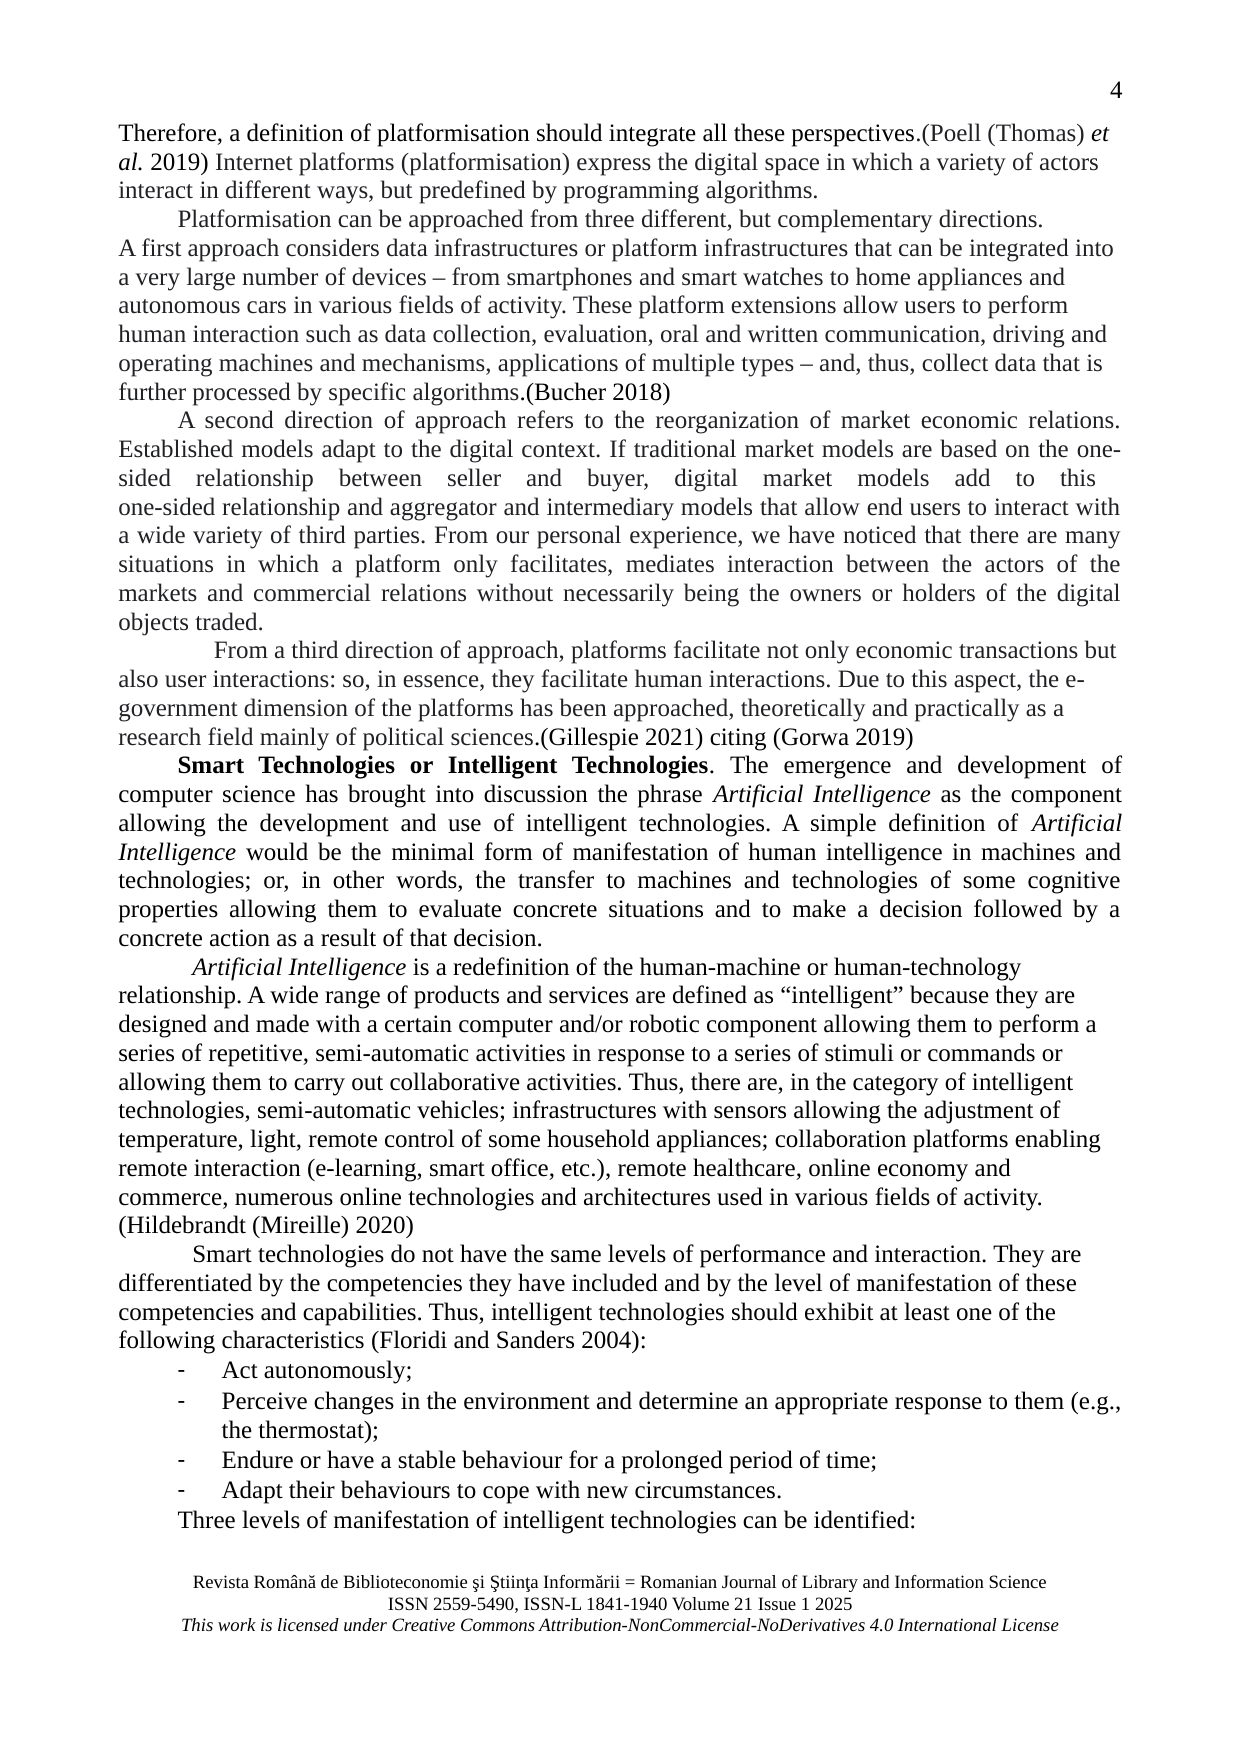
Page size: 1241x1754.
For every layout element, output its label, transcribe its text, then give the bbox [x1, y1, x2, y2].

text Smart Technologies or Intelligent Technologies. The emergence and development of computer science has brought into discussion the phrase Artificial Intelligence as the component allowing the development and use of intelligent technologies. A simple definition of Artificial Intelligence would be the minimal form of manifestation of human intelligence in machines and technologies; or, in other words, the transfer to machines and technologies of some cognitive properties allowing them to evaluate concrete situations and to make a decision followed by a concrete action as a result of that decision. [118, 751, 1122, 952]
list Endure or have a stable behaviour for a prolonged period of time; [177, 1444, 1122, 1475]
text Smart technologies do not have the same levels of performance and interaction. They are differentiated by the competencies they have included and by the level of manifestation of these competencies and capabilities. Thus, intelligent technologies should exhibit at least one of the following characteristics (Floridi and Sanders 2004): [118, 1239, 1122, 1354]
list Adapt their behaviours to cope with new circumstances. [177, 1475, 1122, 1505]
text Three levels of manifestation of intelligent technologies can be identified: [118, 1505, 1122, 1534]
text From a third direction of approach, platforms facilitate not only economic transactions but also user interactions: so, in essence, they facilitate human interactions. Due to this aspect, the e-government dimension of the platforms has been approached, theoretically and practically as a research field mainly of political sciences.(Gillespie 2021) citing (Gorwa 2019) [118, 636, 1122, 751]
text Artificial Intelligence is a redefinition of the human-machine or human-technology relationship. A wide range of products and services are defined as “intelligent” because they are designed and made with a certain computer and/or robotic component allowing them to perform a series of repetitive, semi-automatic activities in response to a series of stimuli or commands or allowing them to carry out collaborative activities. Thus, there are, in the category of intelligent technologies, semi-automatic vehicles; infrastructures with sensors allowing the adjustment of temperature, light, remote control of some household appliances; collaboration platforms enabling remote interaction (e-learning, smart office, etc.), remote healthcare, online economy and commerce, numerous online technologies and architectures used in various fields of activity.(Hildebrandt (Mireille) 2020) [118, 952, 1122, 1239]
text Therefore, a definition of platformisation should integrate all these perspectives.(Poell (Thomas) et al. 2019) Internet platforms (platformisation) express the digital space in which a variety of actors interact in different ways, but predefined by programming algorithms. [118, 118, 1122, 204]
list Act autonomously; [177, 1354, 1122, 1385]
text A second direction of approach refers to the reorganization of market economic relations. Established models adapt to the digital context. If traditional market models are based on the one-sided relationship between seller and buyer, digital market models add to this one-sided relationship and aggregator and intermediary models that allow end users to interact with a wide variety of third parties. From our personal experience, we have noticed that there are many situations in which a platform only facilitates, mediates interaction between the actors of the markets and commercial relations without necessarily being the owners or holders of the digital objects traded. [118, 406, 1122, 636]
text Platformisation can be approached from three different, but complementary directions. [118, 204, 1122, 233]
list Perceive changes in the environment and determine an appropriate response to them (e.g., the thermostat); [177, 1385, 1122, 1444]
text A first approach considers data infrastructures or platform infrastructures that can be integrated into a very large number of devices – from smartphones and smart watches to home appliances and autonomous cars in various fields of activity. These platform extensions allow users to perform human interaction such as data collection, evaluation, oral and written communication, driving and operating machines and mechanisms, applications of multiple types – and, thus, collect data that is further processed by specific algorithms.(Bucher 2018) [118, 233, 1122, 406]
